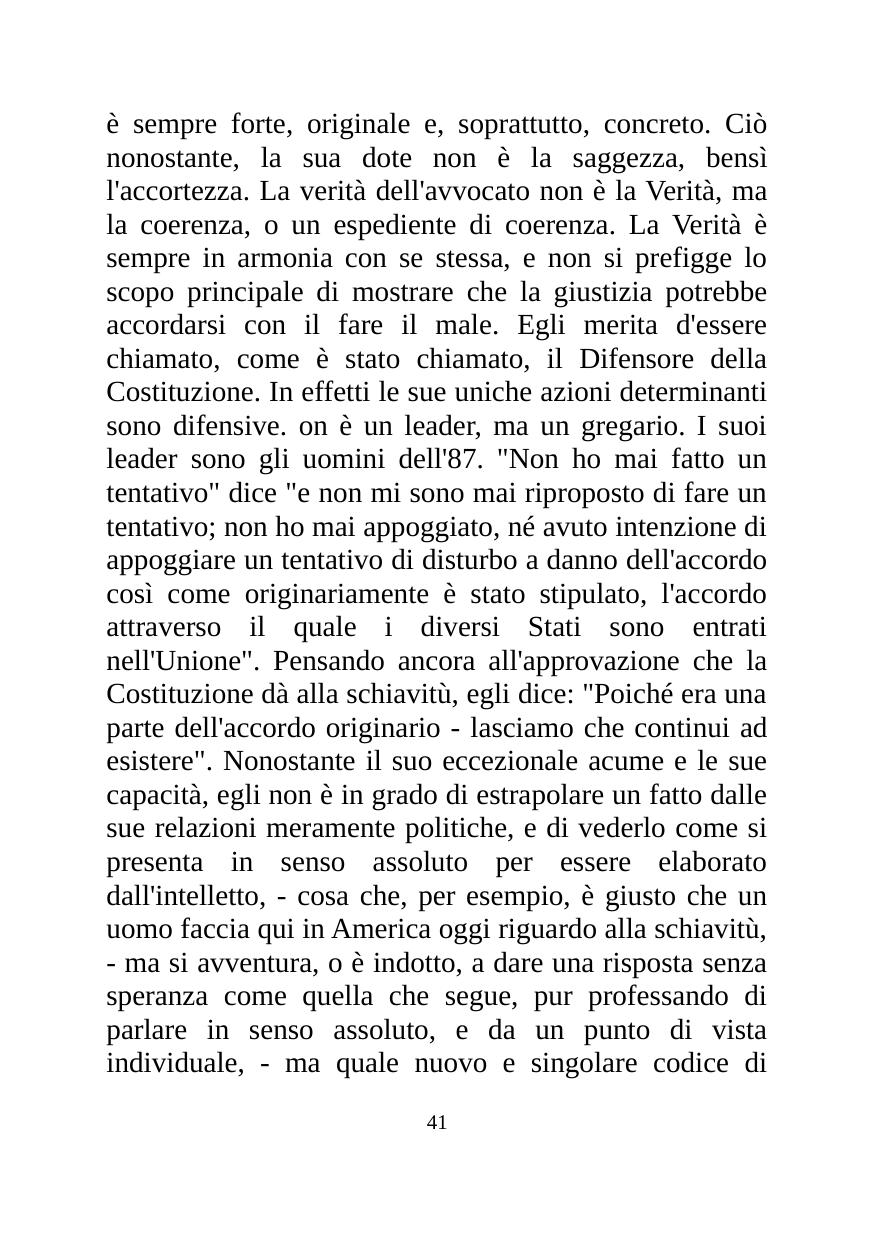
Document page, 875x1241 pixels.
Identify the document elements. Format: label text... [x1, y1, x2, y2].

text è sempre forte, originale e, soprattutto, concreto. Ciò nonostante, la sua dote non è la saggezza, bensì l'accortezza. La verità dell'avvocato non è la Verità, ma la coerenza, o un espediente di coerenza. La Verità è sempre in armonia con se stessa, e non si prefigge lo scopo principale di mostrare che la giustizia potrebbe accordarsi con il fare il male. Egli merita d'essere chiamato, come è stato chiamato, il Difensore della Costituzione. In effetti le sue uniche azioni determinanti sono difensive. on è un leader, ma un gregario. I suoi leader sono gli uomini dell'87. "Non ho mai fatto un tentativo" dice "e non mi sono mai riproposto di fare un tentativo; non ho mai appoggiato, né avuto intenzione di appoggiare un tentativo di disturbo a danno dell'accordo così come originariamente è stato stipulato, l'accordo attraverso il quale i diversi Stati sono entrati nell'Unione". Pensando ancora all'approvazione che la Costituzione dà alla schiavitù, egli dice: "Poiché era una parte dell'accordo originario - lasciamo che continui ad esistere". Nonostante il suo eccezionale acume e le sue capacità, egli non è in grado di estrapolare un fatto dalle sue relazioni meramente politiche, e di vederlo come si presenta in senso assoluto per essere elaborato dall'intelletto, - cosa che, per esempio, è giusto che un uomo faccia qui in America oggi riguardo alla schiavitù, - ma si avventura, o è indotto, a dare una risposta senza speranza come quella che segue, pur professando di parlare in senso assoluto, e da un punto di vista individuale, - ma quale nuovo e singolare codice di [106, 106, 768, 1079]
